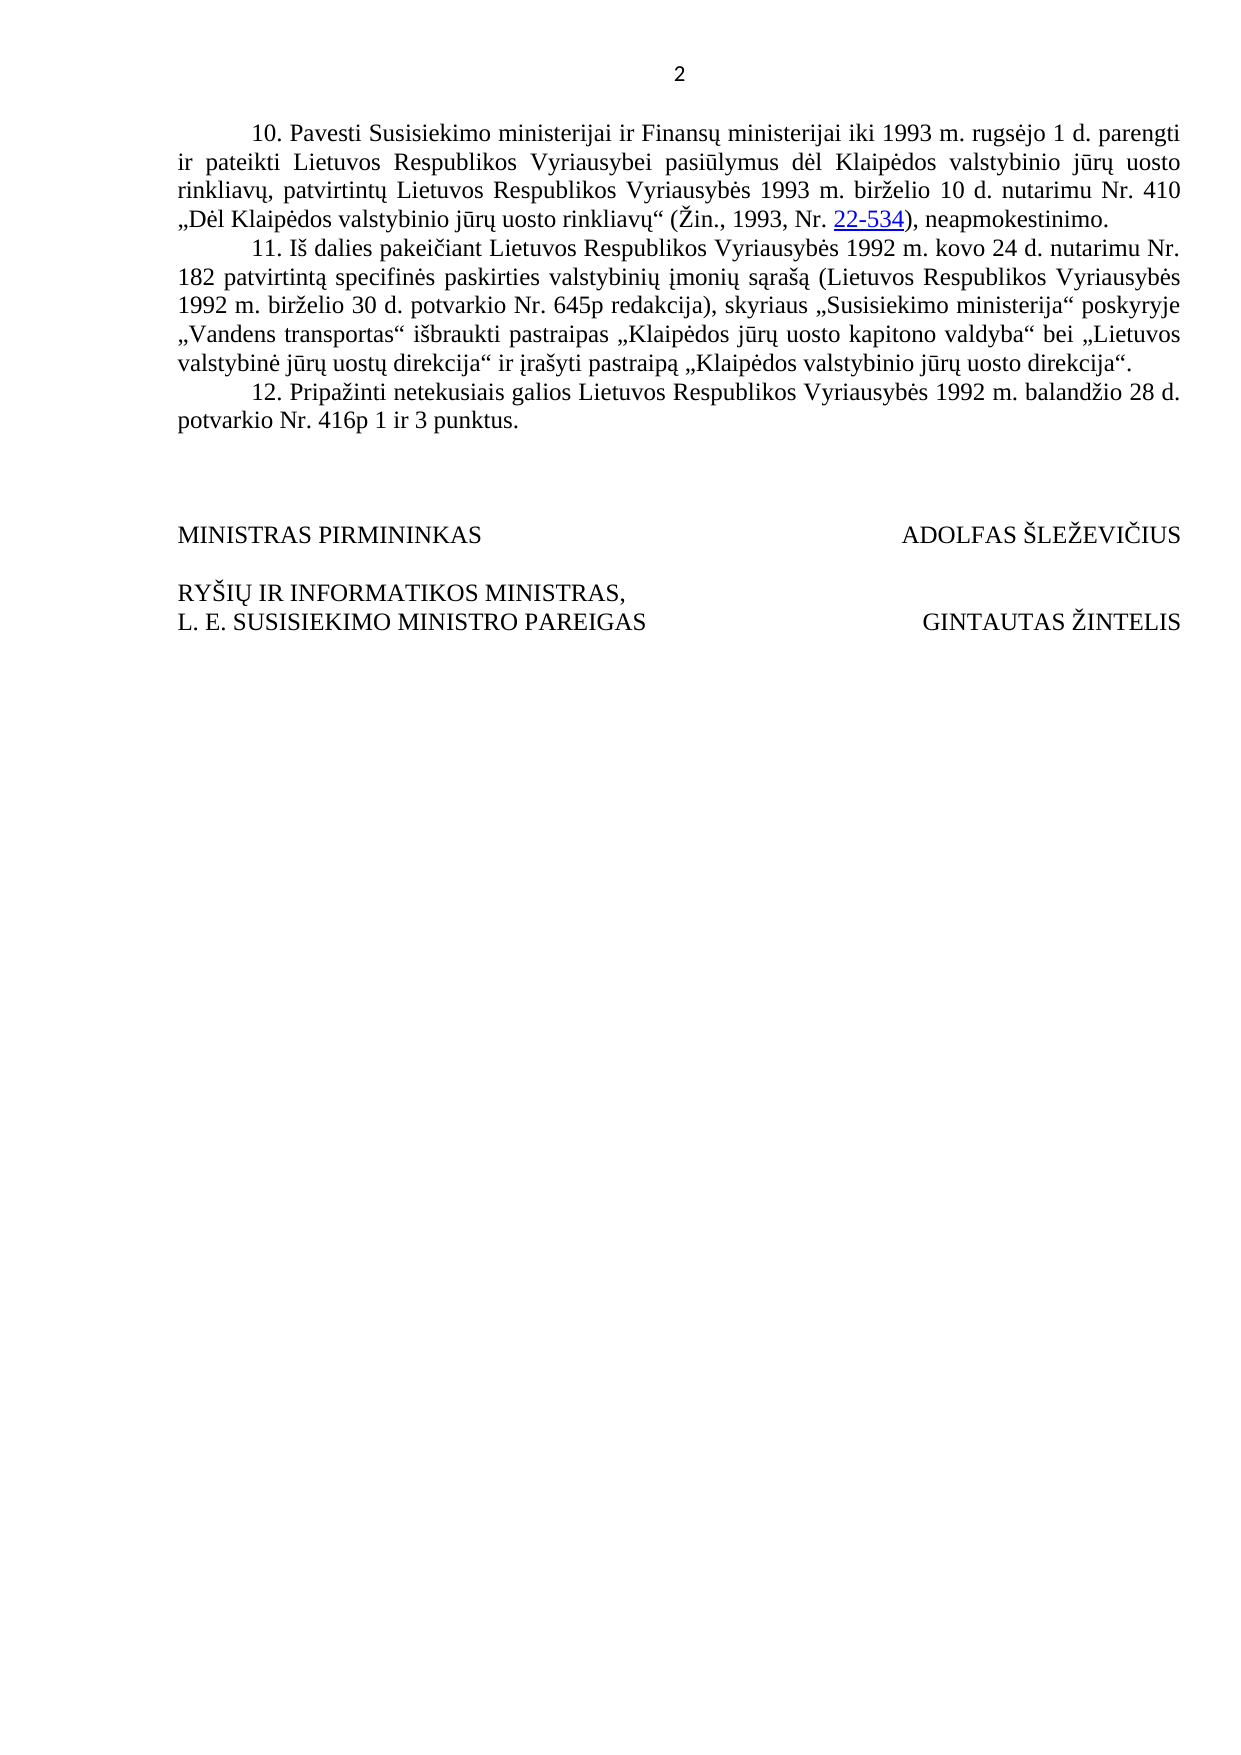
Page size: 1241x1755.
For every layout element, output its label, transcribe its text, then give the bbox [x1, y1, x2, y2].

text MINISTRAS PIRMININKAS ADOLFAS ŠLEŽEVIČIUS [177, 521, 1181, 549]
text RYŠIŲ IR INFORMATIKOS MINISTRAS, [177, 578, 1181, 607]
text L. E. SUSISIEKIMO MINISTRO PAREIGAS GINTAUTAS ŽINTELIS [177, 607, 1181, 636]
text 11. Iš dalies pakeičiant Lietuvos Respublikos Vyriausybės 1992 m. kovo 24 d. nutarimu Nr. 182 patvirtintą specifinės paskirties valstybinių įmonių sąrašą (Lietuvos Respublikos Vyriausybės 1992 m. birželio 30 d. potvarkio Nr. 645p redakcija), skyriaus „Susisiekimo ministerija“ poskyryje „Vandens transportas“ išbraukti pastraipas „Klaipėdos jūrų uosto kapitono valdyba“ bei „Lietuvos valstybinė jūrų uostų direkcija“ ir įrašyti pastraipą „Klaipėdos valstybinio jūrų uosto direkcija“. [177, 233, 1181, 377]
text 12. Pripažinti netekusiais galios Lietuvos Respublikos Vyriausybės 1992 m. balandžio 28 d. potvarkio Nr. 416p 1 ir 3 punktus. [177, 377, 1181, 434]
text 10. Pavesti Susisiekimo ministerijai ir Finansų ministerijai iki 1993 m. rugsėjo 1 d. parengti ir pateikti Lietuvos Respublikos Vyriausybei pasiūlymus dėl Klaipėdos valstybinio jūrų uosto rinkliavų, patvirtintų Lietuvos Respublikos Vyriausybės 1993 m. birželio 10 d. nutarimu Nr. 410 „Dėl Klaipėdos valstybinio jūrų uosto rinkliavų“ (Žin., 1993, Nr. 22-534), neapmokestinimo. [177, 118, 1181, 233]
